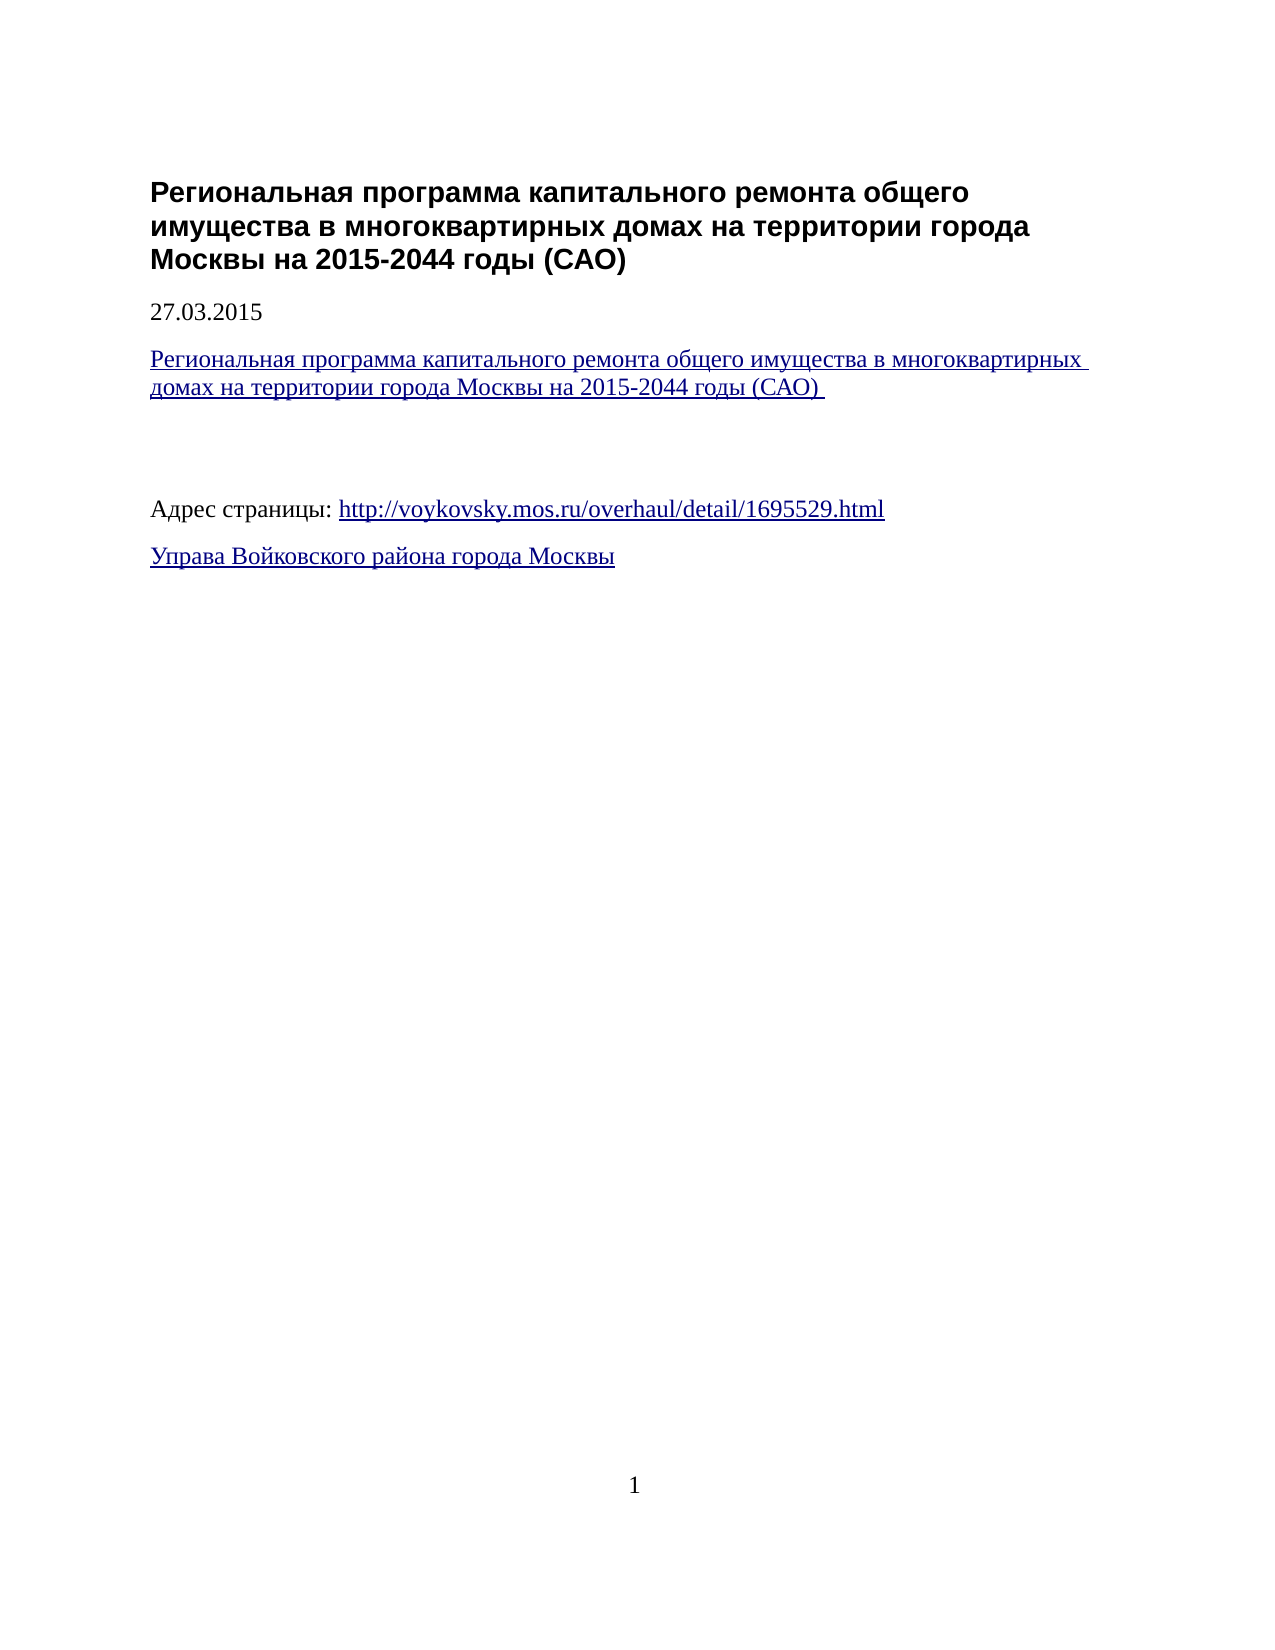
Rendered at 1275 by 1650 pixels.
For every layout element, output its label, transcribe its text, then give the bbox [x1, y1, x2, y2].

text Управа Войковского района города Москвы [150, 541, 1125, 570]
text 27.03.2015 [150, 297, 1125, 326]
text Адрес страницы: http://voykovsky.mos.ru/overhaul/detail/1695529.html [150, 494, 1125, 523]
text Региональная программа капитального ремонта общего имущества в многоквартирных домах на территории города Москвы на 2015-2044 годы (САО) [150, 344, 1125, 401]
subtitle Региональная программа капитального ремонта общего имущества в многоквартирных домах на территории города Москвы на 2015-2044 годы (САО) [150, 175, 1125, 276]
